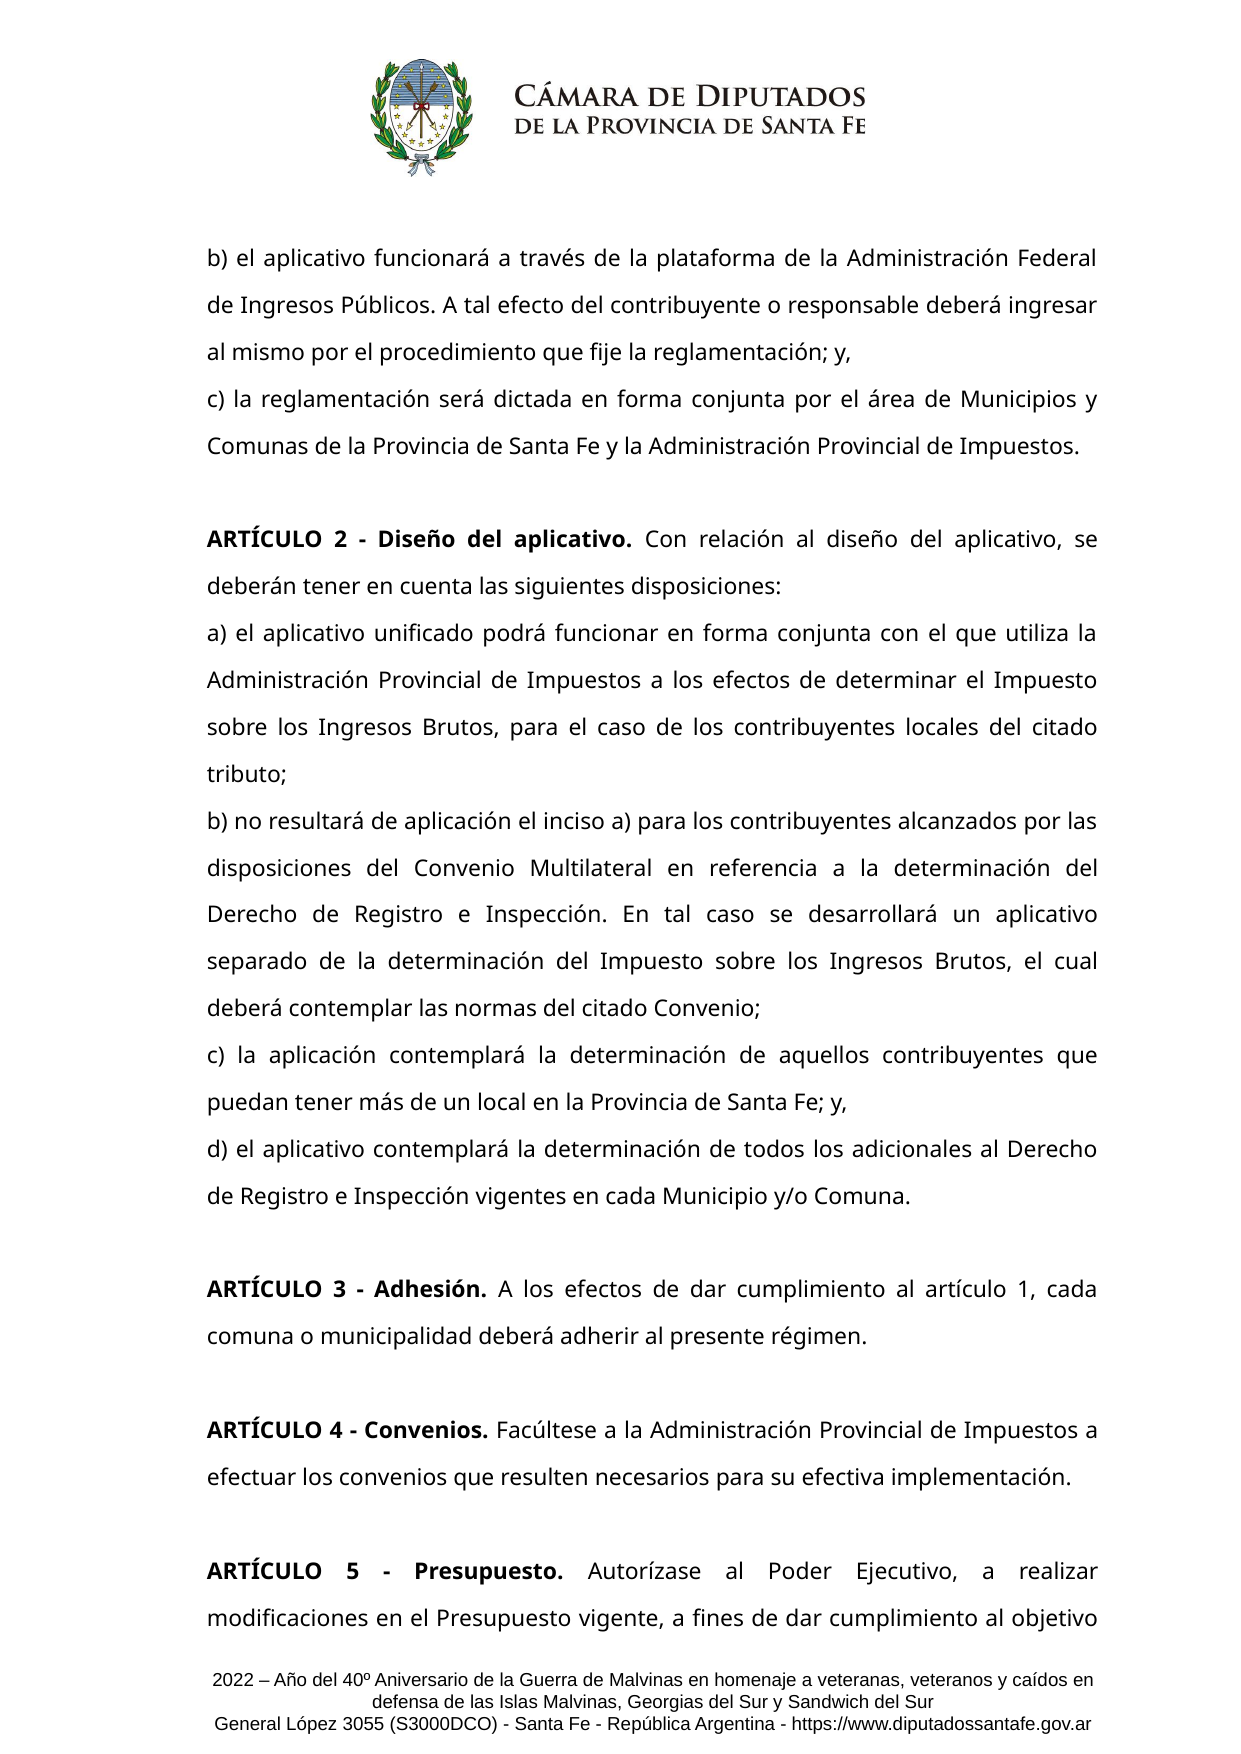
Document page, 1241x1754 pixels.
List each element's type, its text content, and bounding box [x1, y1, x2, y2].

text ARTÍCULO 4 - Convenios. Facúltese a la Administración Provincial de Impuestos a efectuar los convenios que resulten necesarios para su efectiva implementación. [207, 1414, 1099, 1492]
picture [370, 59, 866, 181]
text ARTÍCULO 3 - Adhesión. A los efectos de dar cumplimiento al artículo 1, cada comuna o municipalidad deberá adherir al presente régimen. [207, 1273, 1099, 1352]
text d) el aplicativo contemplará la determinación de todos los adicionales al Derecho de Registro e Inspección vigentes en cada Municipio y/o Comuna. [207, 1133, 1099, 1211]
text ARTÍCULO 2 - Diseño del aplicativo. Con relación al diseño del aplicativo, se deberán tener en cuenta las siguientes disposiciones: [207, 523, 1099, 602]
text b) el aplicativo funcionará a través de la plataforma de la Administración Federal de Ingresos Públicos. A tal efecto del contribuyente o responsable deberá ingresar al mismo por el procedimiento que fije la reglamentación; y, [207, 242, 1099, 367]
text c) la aplicación contemplará la determinación de aquellos contribuyentes que puedan tener más de un local en la Provincia de Santa Fe; y, [207, 1039, 1099, 1117]
text ARTÍCULO 5 - Presupuesto. Autorízase al Poder Ejecutivo, a realizar modificaciones en el Presupuesto vigente, a fines de dar cumplimiento al objetivo [207, 1555, 1099, 1633]
text b) no resultará de aplicación el inciso a) para los contribuyentes alcanzados por las disposiciones del Convenio Multilateral en referencia a la determinación del Derecho de Registro e Inspección. En tal caso se desarrollará un aplicativo separado de la determinación del Impuesto sobre los Ingresos Brutos, el cual deberá contemplar las normas del citado Convenio; [207, 805, 1099, 1023]
text a) el aplicativo unificado podrá funcionar en forma conjunta con el que utiliza la Administración Provincial de Impuestos a los efectos de determinar el Impuesto sobre los Ingresos Brutos, para el caso de los contribuyentes locales del citado tributo; [207, 617, 1099, 789]
text c) la reglamentación será dictada en forma conjunta por el área de Municipios y Comunas de la Provincia de Santa Fe y la Administración Provincial de Impuestos. [207, 383, 1099, 461]
